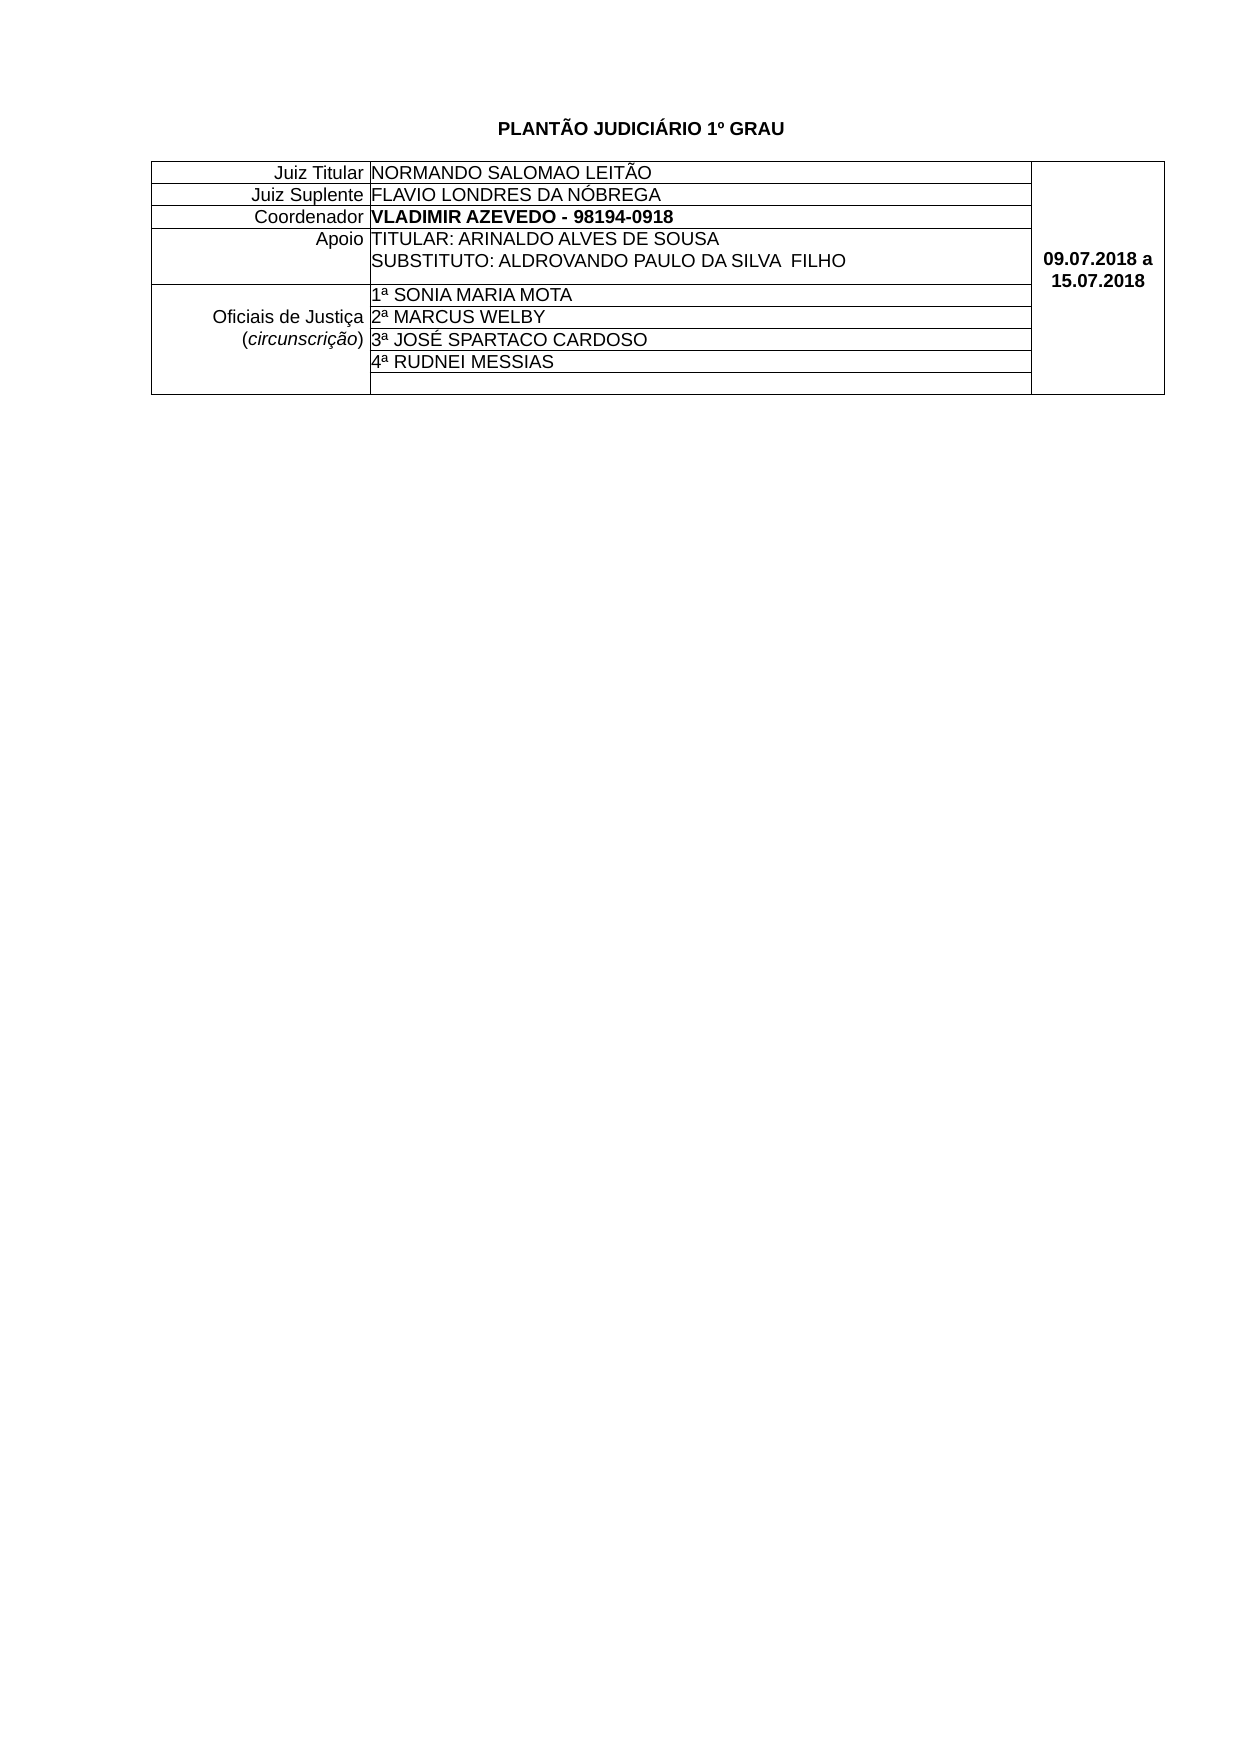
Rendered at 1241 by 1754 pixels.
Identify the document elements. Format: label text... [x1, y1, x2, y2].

table_cell Coordenador [152, 206, 370, 227]
table_cell TITULAR: ARINALDO ALVES DE SOUSA SUBSTITUTO: ALDROVANDO PAULO DA SILVA FILHO [371, 229, 1031, 284]
table_cell 2ª MARCUS WELBY [371, 307, 1031, 328]
table_header 09.07.2018 a 15.07.2018 [1032, 162, 1164, 394]
table_cell Juiz Suplente [152, 184, 370, 205]
table_cell Apoio [152, 229, 370, 284]
table_cell 3ª JOSÉ SPARTACO CARDOSO [371, 329, 1031, 350]
table_cell 1ª SONIA MARIA MOTA [371, 285, 1031, 306]
table_cell 4ª RUDNEI MESSIAS [371, 351, 1031, 372]
text PLANTÃO JUDICIÁRIO 1º GRAU [160, 118, 1122, 140]
table_cell FLAVIO LONDRES DA NÓBREGA [371, 184, 1031, 205]
table_cell [371, 373, 1031, 394]
table_header NORMANDO SALOMAO LEITÃO [371, 162, 1031, 183]
table_cell Oficiais de Justiça (circunscrição) [152, 285, 370, 394]
table_cell VLADIMIR AZEVEDO - 98194-0918 [371, 206, 1031, 227]
table_header Juiz Titular [152, 162, 370, 183]
